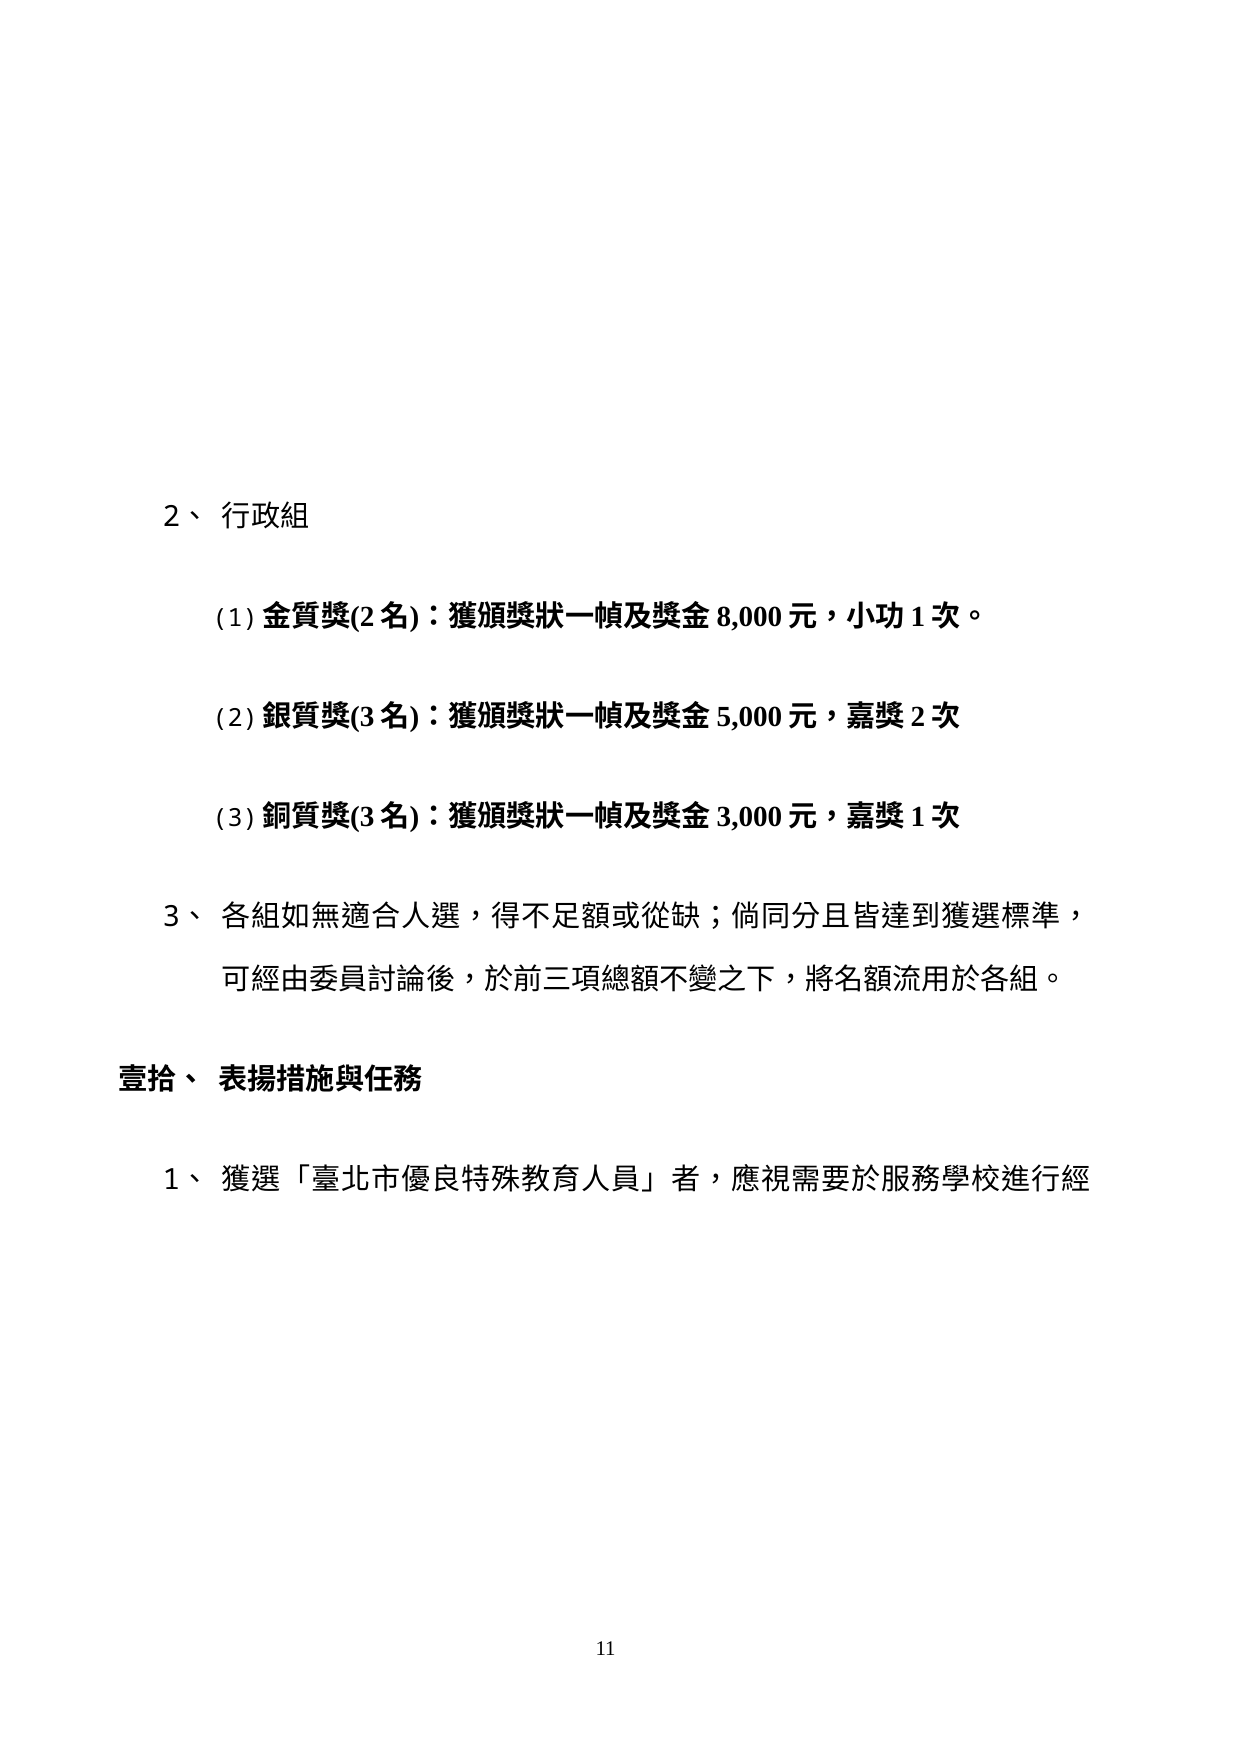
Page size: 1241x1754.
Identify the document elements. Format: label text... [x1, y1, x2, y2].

list 銀質獎(3名)：獲頒獎狀一幀及獎金5,000元，嘉獎2次 [212, 672, 1093, 735]
list 各組如無適合人選，得不足額或從缺；倘同分且皆達到獲選標準，可經由委員討論後，於前三項總額不變之下，將名額流用於各組。 [162, 872, 1093, 997]
list 表揚措施與任務 [118, 1035, 1093, 1097]
list 銅質獎(3名)：獲頒獎狀一幀及獎金3,000元，嘉獎1次 [212, 772, 1093, 835]
list 金質獎(2名)：獲頒獎狀一幀及獎金8,000元，小功1次。 [212, 572, 1093, 635]
list 行政組 [162, 472, 1093, 535]
list 獲選「臺北市優良特殊教育人員」者，應視需要於服務學校進行經 [162, 1135, 1093, 1197]
